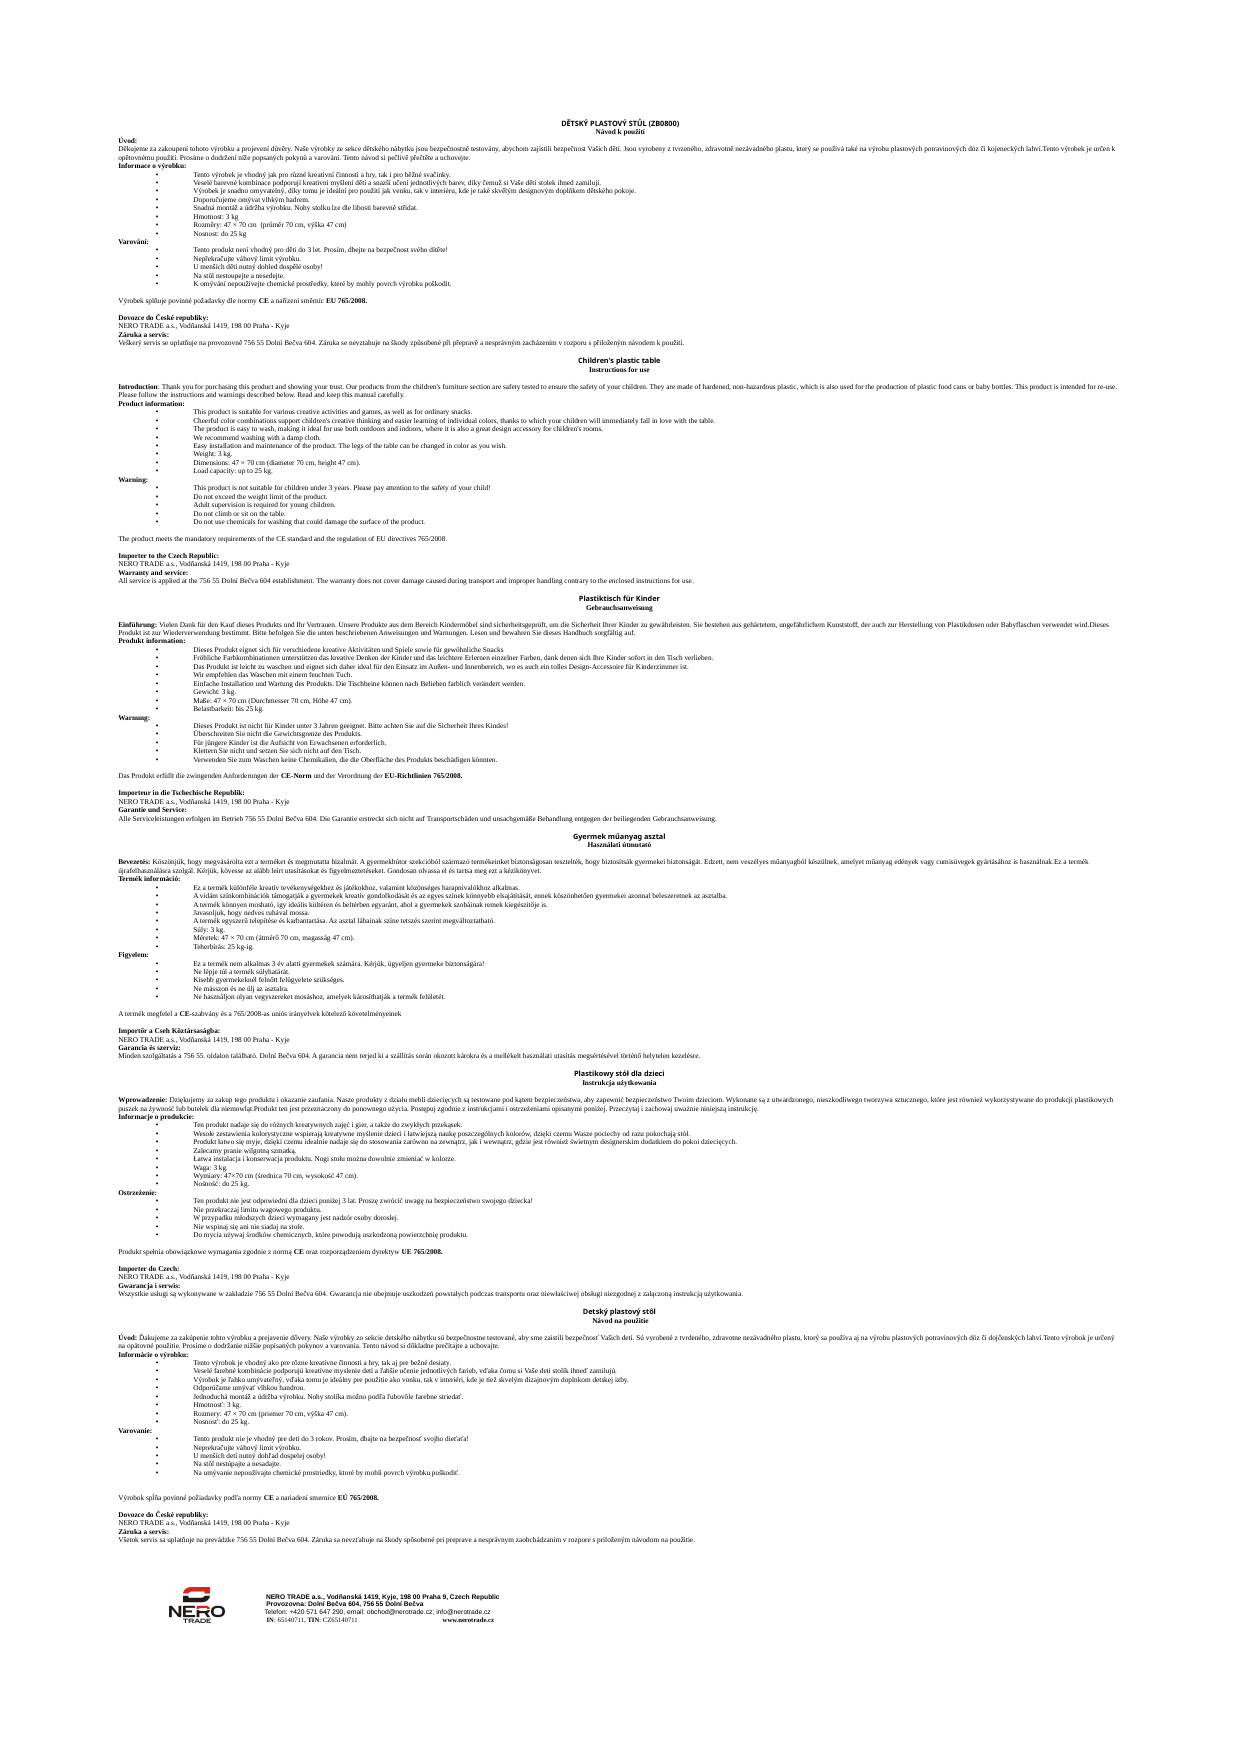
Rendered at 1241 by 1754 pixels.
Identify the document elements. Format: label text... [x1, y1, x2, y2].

list A termék könnyen mosható, így ideális kültéren és beltérben egyaránt, ahol a gyermekek szobáinak remek kiegészítője is. [156, 900, 1122, 909]
text Warnung: [118, 713, 1122, 722]
list Klettern Sie nicht und setzen Sie sich nicht auf den Tisch. [156, 747, 1122, 755]
text DĚTSKÝ PLASTOVÝ STŮL (ZB0800) [118, 118, 1122, 128]
list Wymiary: 47×70 cm (średnica 70 cm, wysokość 47 cm). [156, 1172, 1122, 1180]
text Warranty and service: [118, 568, 1122, 577]
text The product meets the mandatory requirements of the CE standard and the regulation of EU directives 765/2008. [118, 534, 1122, 543]
list Dieses Produkt eignet sich für verschiedene kreative Aktivitäten und Spiele sowie für gewöhnliche Snacks [156, 646, 1122, 654]
text Telefon: +420 571 647 290, email: obchod@nerotrade.cz; info@nerotrade.cz [225, 1608, 1122, 1616]
list Load capacity: up to 25 kg. [156, 467, 1122, 475]
list Einfache Installation und Wartung des Produkts. Die Tischbeine können nach Belieben farblich verändert werden. [156, 679, 1122, 688]
list Do mycia używaj środków chemicznych, które powodują uszkodzoną powierzchnię produktu. [156, 1231, 1122, 1239]
list Jednoduchá montáž a údržba výrobku. Nohy stolíka možno podľa ľubovôle farebne striedať. [156, 1392, 1122, 1401]
list Nosnosť: do 25 kg. [156, 1418, 1122, 1426]
text Alle Serviceleistungen erfolgen im Betrieb 756 55 Dolní Bečva 604. Die Garantie erstreckt sich nicht auf Transportschäden und unsachgemäße Behandlung entgegen der beiliegenden Gebrauchsanweisung. [118, 814, 1122, 823]
text Návod k použití [118, 128, 1122, 136]
list Ez a termék különféle kreatív tevékenységekhez és játékokhoz, valamint közönséges harapnivalókhoz alkalmas. [156, 883, 1122, 892]
text Výrobok spĺňa povinné požiadavky podľa normy CE a nariadení smernice EÚ 765/2008. [118, 1494, 1122, 1502]
text Einführung: Vielen Dank für den Kauf dieses Produkts und Ihr Vertrauen. Unsere Produkte aus dem Bereich Kindermöbel sind sicherheitsgeprüft, um die Sicherheit Ihrer Kinder zu gewährleisten. Sie bestehen aus gehärtetem, ungefährlichem Kunststoff, der auch zur Herstellung von Plastikdosen oder Babyflaschen verwendet wird.Dieses Produkt ist zur Wiederverwendung bestimmt. Bitte befolgen Sie die unten beschriebenen Anweisungen und Warnungen. Lesen und bewahren Sie dieses Handbuch sorgfältig auf. [118, 620, 1122, 637]
list Produkt łatwo się myje, dzięki czemu idealnie nadaje się do stosowania zarówno na zewnątrz, jak i wewnątrz, gdzie jest również świetnym designerskim dodatkiem do pokoi dziecięcych. [156, 1138, 1122, 1146]
list Fröhliche Farbkombinationen unterstützen das kreative Denken der Kinder und das leichtere Erlernen einzelner Farben, dank denen sich Ihre Kinder sofort in den Tisch verlieben. [156, 654, 1122, 662]
list Ne használjon olyan vegyszereket mosáshoz, amelyek károsíthatják a termék felületét. [156, 993, 1122, 1001]
list Wir empfehlen das Waschen mit einem feuchten Tuch. [156, 671, 1122, 679]
text Figyelem: [118, 951, 1122, 959]
list Snadná montáž a údržba výrobku. Nohy stolku lze dle libosti barevně střídat. [156, 204, 1122, 212]
text Návod na použitie [118, 1317, 1122, 1325]
list Tento produkt nie je vhodný pre deti do 3 rokov. Prosím, dbajte na bezpečnosť svojho dieťaťa! [156, 1435, 1122, 1443]
list A vidám színkombinációk támogatják a gyermekek kreatív gondolkodását és az egyes színek könnyebb elsajátítását, ennek köszönhetően gyermekei azonnal beleszeretnek az asztalba. [156, 892, 1122, 900]
text NERO TRADE a.s., Vodňanská 1419, 198 00 Praha - Kyje [118, 1273, 1122, 1281]
list Gewicht: 3 kg. [156, 688, 1122, 696]
list The product is easy to wash, making it ideal for use both outdoors and indoors, where it is also a great design accessory for children's rooms. [156, 425, 1122, 433]
list Nośność: do 25 kg. [156, 1180, 1122, 1188]
list Do not exceed the weight limit of the product. [156, 492, 1122, 501]
list Méretek: 47 × 70 cm (átmérő 70 cm, magasság 47 cm). [156, 934, 1122, 942]
text Importer do Czech: [118, 1264, 1122, 1273]
list Neprekračujte váhový limit výrobku. [156, 1443, 1122, 1452]
text Instrukcja użytkowania [118, 1079, 1122, 1087]
list Veselé barevné kombinace podporují kreativní myšlení dětí a snazší učení jednotlivých barev, díky čemuž si Vaše děti stolek ihned zamilují. [156, 179, 1122, 187]
text Garancia és szerviz: [118, 1044, 1122, 1052]
list Adult supervision is required for young children. [156, 501, 1122, 509]
list Hmotnost: 3 kg [156, 212, 1122, 221]
text Plastikowy stół dla dzieci [118, 1069, 1122, 1079]
text Gwarancja i serwis: [118, 1281, 1122, 1290]
text Garantie und Service: [118, 806, 1122, 814]
list Das Produkt ist leicht zu waschen und eignet sich daher ideal für den Einsatz im Außen- und Innenbereich, wo es auch ein tolles Design-Accessoire für Kinderzimmer ist. [156, 662, 1122, 671]
list Výrobek je snadno omyvatelný, díky tomu je ideální pro použití jak venku, tak v interiéru, kde je také skvělým designovým doplňkem dětského pokoje. [156, 187, 1122, 196]
text Ostrzeżenie: [118, 1188, 1122, 1197]
list Verwenden Sie zum Waschen keine Chemikalien, die die Oberfläche des Produkts beschädigen könnten. [156, 755, 1122, 764]
picture [169, 1587, 225, 1623]
text Veškerý servis se uplatňuje na provozovně 756 55 Dolní Bečva 604. Záruka se nevztahuje na škody způsobené při přepravě a nesprávným zacházením v rozporu s přiloženým návodem k použití. [118, 339, 1122, 347]
text Children's plastic table [118, 356, 1122, 366]
text Importer to the Czech Republic: [118, 551, 1122, 560]
text NERO TRADE a.s., Vodňanská 1419, 198 00 Praha - Kyje [118, 1035, 1122, 1044]
text Výrobek splňuje povinné požadavky dle normy CE a nařízení směrníc EU 765/2008. [118, 297, 1122, 305]
list Dieses Produkt ist nicht für Kinder unter 3 Jahren geeignet. Bitte achten Sie auf die Sicherheit Ihres Kindes! [156, 722, 1122, 730]
list Rozměry: 47 × 70 cm (průměr 70 cm, výška 47 cm) [156, 221, 1122, 229]
text Úvod: [118, 136, 1122, 145]
list W przypadku młodszych dzieci wymagany jest nadzór osoby dorosłej. [156, 1214, 1122, 1222]
text Warning: [118, 475, 1122, 484]
text NERO TRADE a.s., Vodňanská 1419, 198 00 Praha - Kyje [118, 797, 1122, 806]
list Ez a termék nem alkalmas 3 év alatti gyermekek számára. Kérjük, ügyeljen gyermeke biztonságára! [156, 959, 1122, 968]
list Ne lépje túl a termék súlyhatárát. [156, 968, 1122, 976]
list Súly: 3 kg. [156, 926, 1122, 934]
list Tento produkt není vhodný pro děti do 3 let. Prosím, dbejte na bezpečnost svého dítěte! [156, 246, 1122, 254]
text Wszystkie usługi są wykonywane w zakładzie 756 55 Dolní Bečva 604. Gwarancja nie obejmuje uszkodzeń powstałych podczas transportu oraz niewłaściwej obsługi niezgodnej z załączoną instrukcją użytkowania. [118, 1290, 1122, 1298]
list Veselé farebné kombinácie podporujú kreatívne myslenie detí a ľahšie učenie jednotlivých farieb, vďaka čomu si Vaše deti stolík ihneď zamilujú. [156, 1367, 1122, 1376]
text Dovozce do České republiky: [118, 1511, 1122, 1519]
text Instructions for use [118, 366, 1122, 374]
list Odporúčame umývať vlhkou handrou. [156, 1384, 1122, 1392]
text Minden szolgáltatás a 756 55. oldalon található. Dolní Bečva 604. A garancia nem terjed ki a szállítás során okozott károkra és a mellékelt használati utasítás megsértésével történő helytelen kezelésre. [118, 1052, 1122, 1061]
list U menších dětí nutný dohled dospělé osoby! [156, 263, 1122, 271]
list Do not use chemicals for washing that could damage the surface of the product. [156, 518, 1122, 526]
text Produkt information: [118, 637, 1122, 646]
text Provozovna: Dolní Bečva 604, 756 55 Dolní Bečva [225, 1601, 1122, 1608]
text Varování: [118, 238, 1122, 246]
list Na stůl nestoupejte a nesedejte. [156, 271, 1122, 280]
list Dimensions: 47 × 70 cm (diameter 70 cm, height 47 cm). [156, 458, 1122, 467]
list Rozmery: 47 × 70 cm (priemer 70 cm, výška 47 cm). [156, 1409, 1122, 1418]
text All service is applied at the 756 55 Dolní Bečva 604 establishment. The warranty does not cover damage caused during transport and improper handling contrary to the enclosed instructions for use. [118, 577, 1122, 585]
text NERO TRADE a.s., Vodňanská 1419, Kyje, 198 00 Praha 9, Czech Republic [225, 1593, 1122, 1601]
list Cheerful color combinations support children's creative thinking and easier learning of individual colors, thanks to which your children will immediately fall in love with the table. [156, 416, 1122, 425]
list Ten produkt nie jest odpowiedni dla dzieci poniżej 3 lat. Proszę zwrócić uwagę na bezpieczeństwo swojego dziecka! [156, 1197, 1122, 1205]
list Weight: 3 kg. [156, 450, 1122, 458]
text Děkujeme za zakoupení tohoto výrobku a projevení důvěry. Naše výrobky ze sekce dětského nábytku jsou bezpečnostně testovány, abychom zajistili bezpečnost Vašich dětí. Jsou vyrobeny z tvrzeného, zdravotně nezávadného plastu, který se používá také na výrobu plastových potravinových dóz či kojeneckých lahví.Tento výrobek je určen k opětovnému použití. Prosíme o dodržení níže popsaných pokynů a varování. Tento návod si pečlivě přečtěte a uchovejte. [118, 145, 1122, 162]
text Informace o výrobku: [118, 162, 1122, 170]
list Výrobok je ľahko umývateľný, vďaka tomu je ideálny pre použitie ako vonku, tak v interiéri, kde je tiež skvelým dizajnovým doplnkom detskej izby. [156, 1376, 1122, 1384]
list Für jüngere Kinder ist die Aufsicht von Erwachsenen erforderlich. [156, 738, 1122, 747]
list Maße: 47 × 70 cm (Durchmesser 70 cm, Höhe 47 cm). [156, 696, 1122, 705]
text A termék megfelel a CE-szabvány és a 765/2008-as uniós irányelvek kötelező követelményeinek [118, 1010, 1122, 1018]
text Detský plastový stôl [118, 1307, 1122, 1317]
list Łatwa instalacja i konserwacja produktu. Nogi stołu można dowolnie zmieniać w kolorze. [156, 1155, 1122, 1163]
list Teherbírás: 25 kg-ig. [156, 942, 1122, 951]
list This product is not suitable for children under 3 years. Please pay attention to the safety of your child! [156, 484, 1122, 492]
list Javasoljuk, hogy nedves ruhával mossa. [156, 909, 1122, 917]
list U menších detí nutný dohľad dospelej osoby! [156, 1452, 1122, 1460]
text Záruka a servis: [118, 331, 1122, 339]
list Ten produkt nadaje się do różnych kreatywnych zajęć i gier, a także do zwykłych przekąsek. [156, 1121, 1122, 1129]
text Varovanie: [118, 1426, 1122, 1435]
list Überschreiten Sie nicht die Gewichtsgrenze des Produkts. [156, 730, 1122, 738]
list This product is suitable for various creative activities and games, as well as for ordinary snacks. [156, 408, 1122, 416]
list Doporučujeme omývat vlhkým hadrem. [156, 196, 1122, 204]
list Do not climb or sit on the table. [156, 509, 1122, 518]
list Na stôl nestúpajte a nesadajte. [156, 1460, 1122, 1468]
text Das Produkt erfüllt die zwingenden Anforderungen der CE-Norm und der Verordnung der EU-Richtlinien 765/2008. [118, 772, 1122, 781]
list Easy installation and maintenance of the product. The legs of the table can be changed in color as you wish. [156, 442, 1122, 450]
text IN: 65140711, TIN: CZ65140711 www.nerotrade.cz [118, 1616, 1122, 1624]
text Product information: [118, 399, 1122, 408]
text Használati útmutató [118, 841, 1122, 849]
text Záruka a servis: [118, 1527, 1122, 1536]
text Produkt spełnia obowiązkowe wymagania zgodnie z normą CE oraz rozporządzeniem dyrektyw UE 765/2008. [118, 1248, 1122, 1256]
list Nie przekraczaj limitu wagowego produktu. [156, 1205, 1122, 1214]
list A termék egyszerű telepítése és karbantartása. Az asztal lábainak színe tetszés szerint megváltoztatható. [156, 917, 1122, 926]
list Nie wspinaj się ani nie siadaj na stole. [156, 1222, 1122, 1231]
list Na umývanie nepoužívajte chemické prostriedky, ktoré by mohli povrch výrobku poškodiť. [156, 1468, 1122, 1477]
list Ne másszon és ne ülj az asztalra. [156, 984, 1122, 993]
text Bevezetés: Köszönjük, hogy megvásárolta ezt a terméket és megmutatta bizalmát. A gyermekbútor szekcióból származó termékeinket biztonságosan tesztelték, hogy biztosítsák gyermekei biztonságát. Edzett, nem veszélyes műanyagból készülnek, amelyet műanyag edények vagy cumisüvegek gyártásához is használnak.Ez a termék újrafelhasználásra szolgál. Kérjük, kövesse az alább leírt utasításokat és figyelmeztetéseket. Gondosan olvassa el és tartsa meg ezt a kézikönyvet. [118, 858, 1122, 875]
text NERO TRADE a.s., Vodňanská 1419, 198 00 Praha - Kyje [118, 322, 1122, 331]
text Všetok servis sa uplatňuje na prevádzke 756 55 Dolní Bečva 604. Záruka sa nevzťahuje na škody spôsobené pri preprave a nesprávnym zaobchádzaním v rozpore s priloženým návodom na použitie. [118, 1536, 1122, 1544]
list Nosnost: do 25 kg [156, 229, 1122, 238]
list Nepřekračujte váhový limit výrobku. [156, 254, 1122, 263]
text Termék információ: [118, 875, 1122, 883]
list Kisebb gyermekeknél felnőtt felügyelete szükséges. [156, 976, 1122, 984]
text Plastiktisch für Kinder [118, 593, 1122, 603]
text NERO TRADE a.s., Vodňanská 1419, 198 00 Praha - Kyje [118, 1519, 1122, 1527]
list Belastbarkeit: bis 25 kg. [156, 705, 1122, 713]
list K omývání nepoužívejte chemické prostředky, které by mohly povrch výrobku poškodit. [156, 280, 1122, 288]
list Waga: 3 kg. [156, 1163, 1122, 1172]
text Gebrauchsanweisung [118, 603, 1122, 612]
text Úvod: Ďakujeme za zakúpenie tohto výrobku a prejavenie dôvery. Naše výrobky zo sekcie detského nábytku sú bezpečnostne testované, aby sme zaistili bezpečnosť Vašich detí. Sú vyrobené z tvrdeného, zdravotne nezávadného plastu, ktorý sa používa aj na výrobu plastových potravinových dóz či dojčenských lahví.Tento výrobok je určený na opätovné použitie. Prosíme o dodržanie nižšie popísaných pokynov a varovania. Tento návod si dôkladne prečítajte a uchovajte. [118, 1333, 1122, 1350]
text Introduction: Thank you for purchasing this product and showing your trust. Our products from the children's furniture section are safety tested to ensure the safety of your children. They are made of hardened, non-hazardous plastic, which is also used for the production of plastic food cans or baby bottles. This product is intended for re-use. Please follow the instructions and warnings described below. Read and keep this manual carefully. [118, 383, 1122, 399]
text NERO TRADE a.s., Vodňanská 1419, 198 00 Praha - Kyje [118, 560, 1122, 568]
text Informácie o výrobku: [118, 1350, 1122, 1359]
text Wprowadzenie: Dziękujemy za zakup tego produktu i okazanie zaufania. Nasze produkty z działu mebli dziecięcych są testowane pod kątem bezpieczeństwa, aby zapewnić bezpieczeństwo Twoim dzieciom. Wykonane są z utwardzonego, nieszkodliwego tworzywa sztucznego, które jest również wykorzystywane do produkcji plastikowych puszek na żywność lub butelek dla niemowląt.Produkt ten jest przeznaczony do ponownego użycia. Postępuj zgodnie z instrukcjami i ostrzeżeniami opisanymi poniżej. Przeczytaj i zachowaj uważnie niniejszą instrukcję. [118, 1096, 1122, 1113]
list Tento výrobok je vhodný ako pre rôzne kreatívne činnosti a hry, tak aj pre bežné desiaty. [156, 1359, 1122, 1367]
list We recommend washing with a damp cloth. [156, 433, 1122, 442]
list Tento výrobek je vhodný jak pro různé kreativní činnosti a hry, tak i pro běžné svačinky. [156, 170, 1122, 179]
list Hmotnosť: 3 kg. [156, 1401, 1122, 1409]
text Dovozce do České republiky: [118, 314, 1122, 322]
text Informacje o produkcie: [118, 1113, 1122, 1121]
text Gyermek műanyag asztal [118, 831, 1122, 841]
list Wesołe zestawienia kolorystyczne wspierają kreatywne myślenie dzieci i łatwiejszą naukę poszczególnych kolorów, dzięki czemu Wasze pociechy od razu pokochają stół. [156, 1129, 1122, 1138]
list Zalecamy pranie wilgotną szmatką. [156, 1146, 1122, 1155]
text Importeur in die Tschechische Republik: [118, 789, 1122, 797]
text Importőr a Cseh Köztársaságba: [118, 1027, 1122, 1035]
